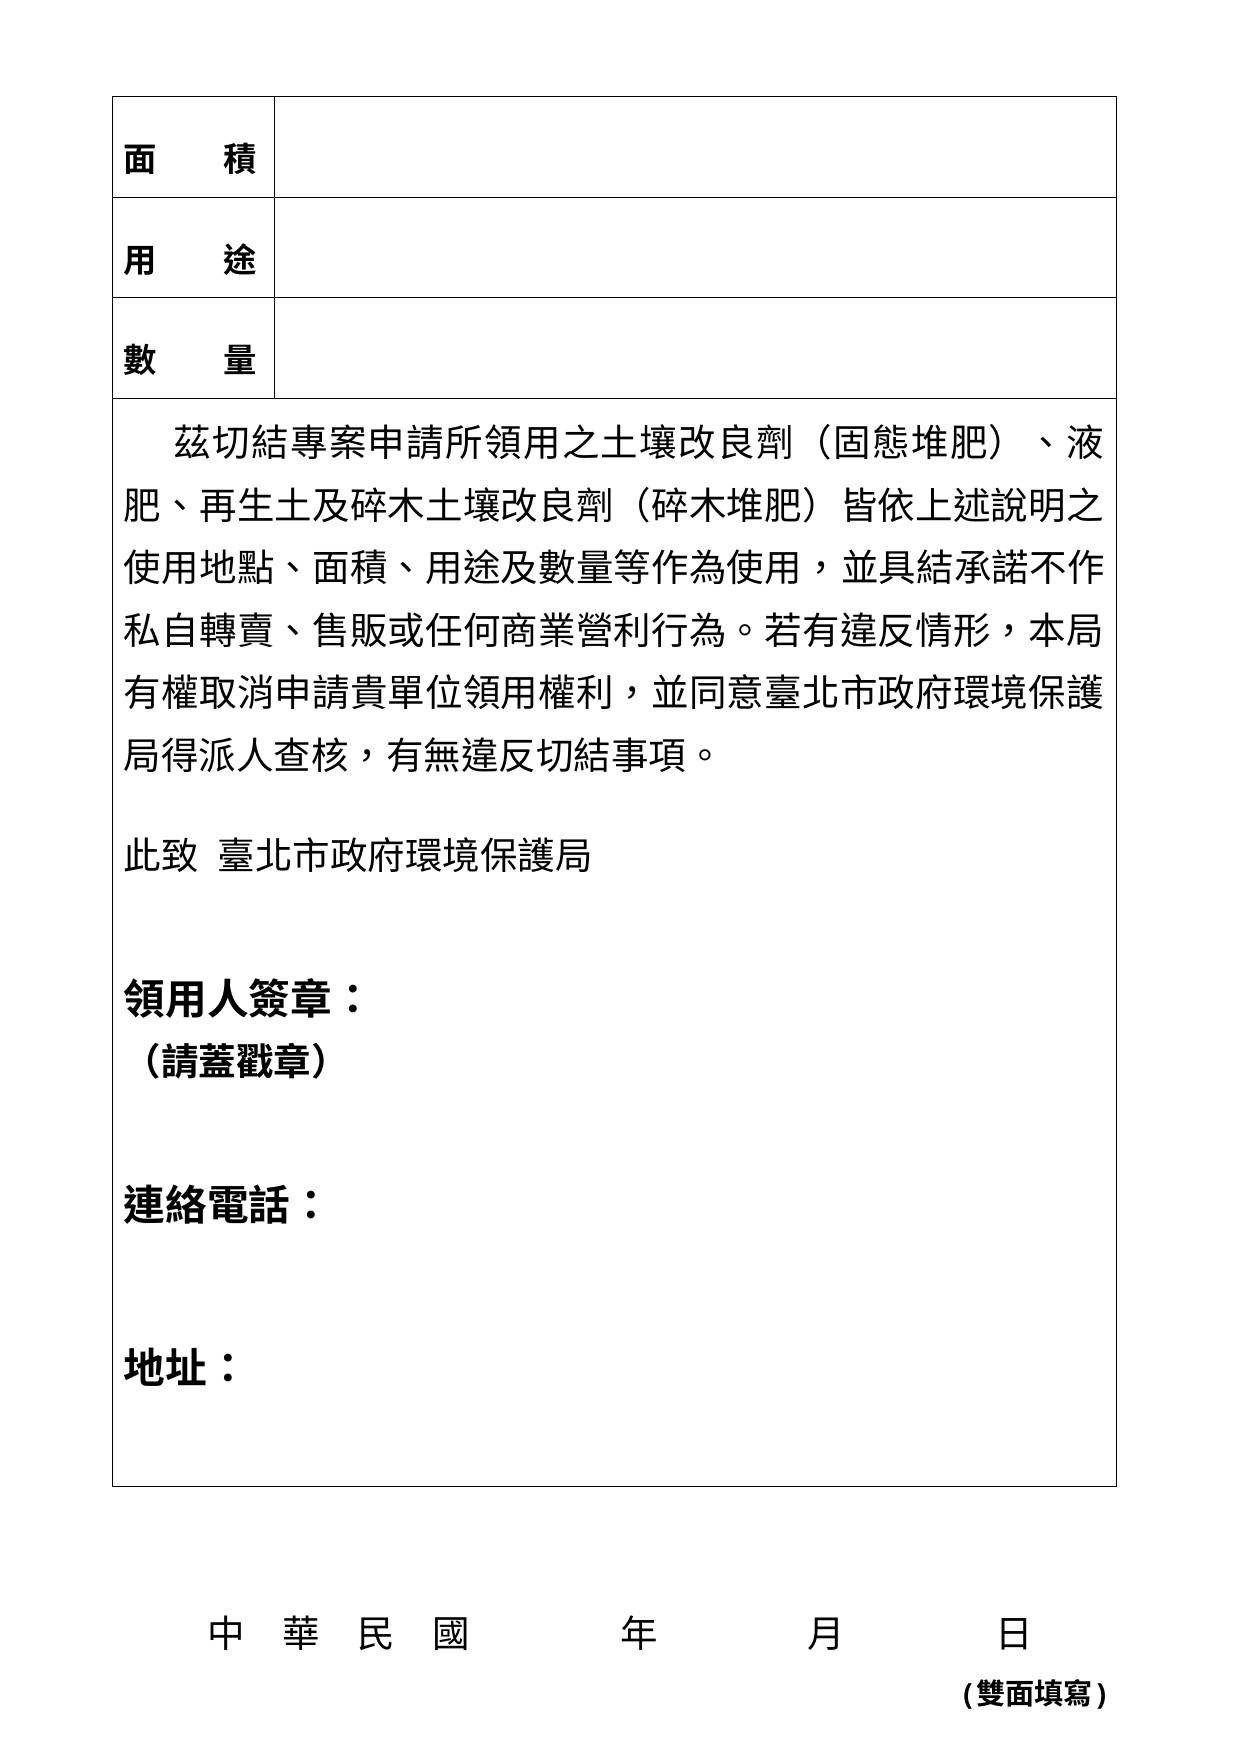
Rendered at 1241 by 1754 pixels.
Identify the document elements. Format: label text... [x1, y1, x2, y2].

table_cell [275, 198, 1116, 297]
table_cell [275, 298, 1116, 397]
table_cell 茲切結專案申請所領用之土壤改良劑（固態堆肥）、液肥、再生土及碎木土壤改良劑（碎木堆肥）皆依上述說明之使用地點、面積、用途及數量等作為使用，並具結承諾不作私自轉賣、售販或任何商業營利行為。若有違反情形，本局有權取消申請貴單位領用權利，並同意臺北市政府環境保護局得派人查核，有無違反切結事項。 此致 臺北市政府環境保護局 領用人簽章： （請蓋戳章） 連絡電話： 地址： [113, 399, 1116, 1486]
table_cell 面 積 [113, 97, 274, 197]
table_cell [275, 97, 1116, 197]
table_cell 數 量 [113, 298, 274, 397]
table_cell 用 途 [113, 198, 274, 297]
